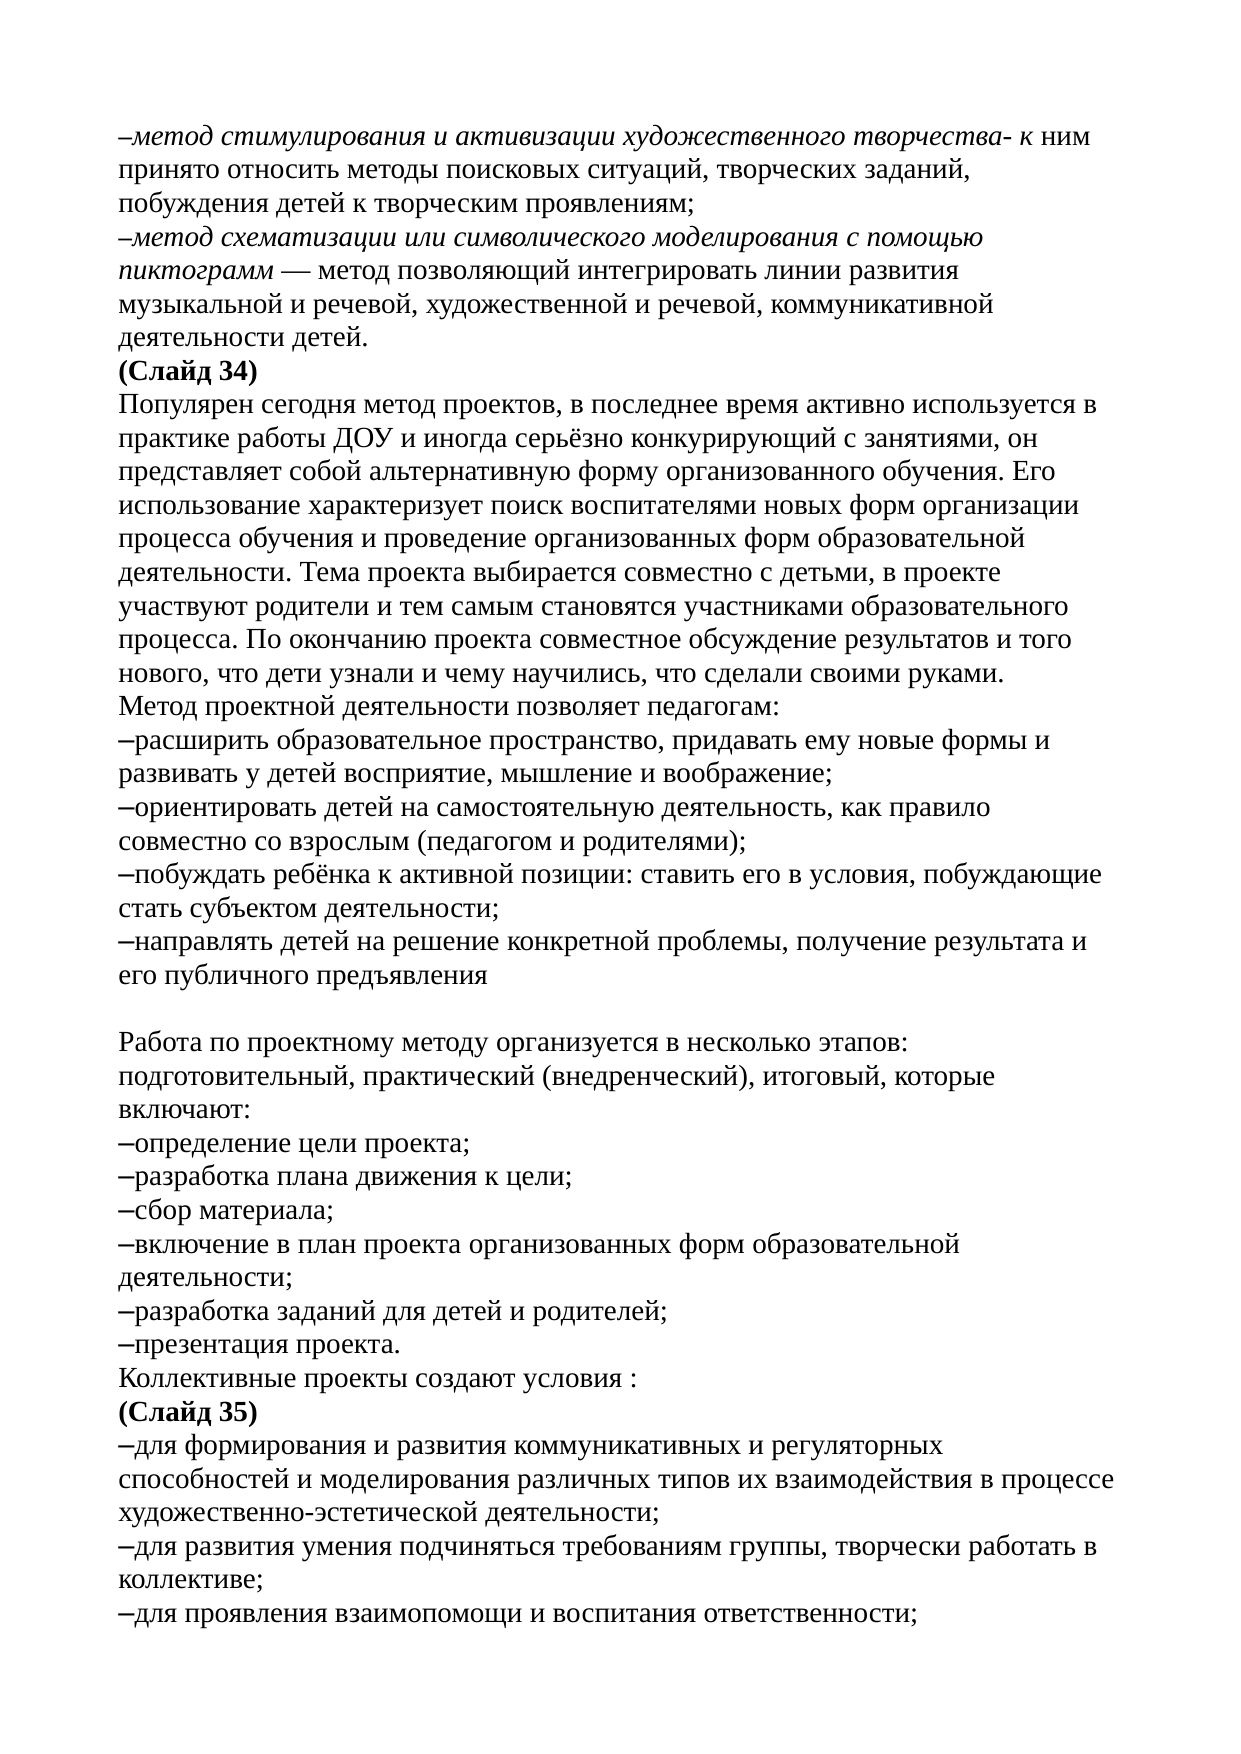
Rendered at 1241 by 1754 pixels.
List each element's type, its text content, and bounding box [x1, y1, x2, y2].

text Работа по проектному методу организуется в несколько этапов: [118, 1024, 1122, 1058]
text Коллективные проекты создают условия : [118, 1360, 1122, 1394]
list метод стимулирования и активизации художественного творчества- к ним принято относить методы поисковых ситуаций, творческих заданий, побуждения детей к творческим проявлениям; [118, 118, 1122, 219]
list для формирования и развития коммуникативных и регуляторных способностей и моделирования различных типов их взаимодействия в процессе художественно-эстетической деятельности; [118, 1427, 1122, 1528]
list презентация проекта. [118, 1327, 1122, 1360]
list разработка заданий для детей и родителей; [118, 1293, 1122, 1327]
text (Слайд 34) [118, 353, 1122, 386]
list ориентировать детей на самостоятельную деятельность, как правило совместно со взрослым (педагогом и родителями); [118, 789, 1122, 856]
list направлять детей на решение конкретной проблемы, получение результата и его публичного предъявления [118, 923, 1122, 991]
text (Слайд 35) [118, 1394, 1122, 1427]
list сбор материала; [118, 1192, 1122, 1226]
list для проявления взаимопомощи и воспитания ответственности; [118, 1595, 1122, 1629]
list расширить образовательное пространство, придавать ему новые формы и развивать у детей восприятие, мышление и воображение; [118, 722, 1122, 789]
text Метод проектной деятельности позволяет педагогам: [118, 688, 1122, 722]
list разработка плана движения к цели; [118, 1158, 1122, 1192]
list для развития умения подчиняться требованиям группы, творчески работать в коллективе; [118, 1528, 1122, 1595]
list побуждать ребёнка к активной позиции: ставить его в условия, побуждающие стать субъектом деятельности; [118, 856, 1122, 923]
list включение в план проекта организованных форм образовательной деятельности; [118, 1226, 1122, 1293]
list метод схематизации или символического моделирования с помощью пиктограмм — метод позволяющий интегрировать линии развития музыкальной и речевой, художественной и речевой, коммуникативной деятельности детей. [118, 219, 1122, 353]
text Популярен сегодня метод проектов, в последнее время активно используется в практике работы ДОУ и иногда серьёзно конкурирующий с занятиями, он представляет собой альтернативную форму организованного обучения. Его использование характеризует поиск воспитателями новых форм организации процесса обучения и проведение организованных форм образовательной деятельности. Тема проекта выбирается совместно с детьми, в проекте участвуют родители и тем самым становятся участниками образовательного процесса. По окончанию проекта совместное обсуждение результатов и того нового, что дети узнали и чему научились, что сделали своими руками. [118, 386, 1122, 688]
text подготовительный, практический (внедренческий), итоговый, которые включают: [118, 1058, 1122, 1125]
list определение цели проекта; [118, 1125, 1122, 1158]
